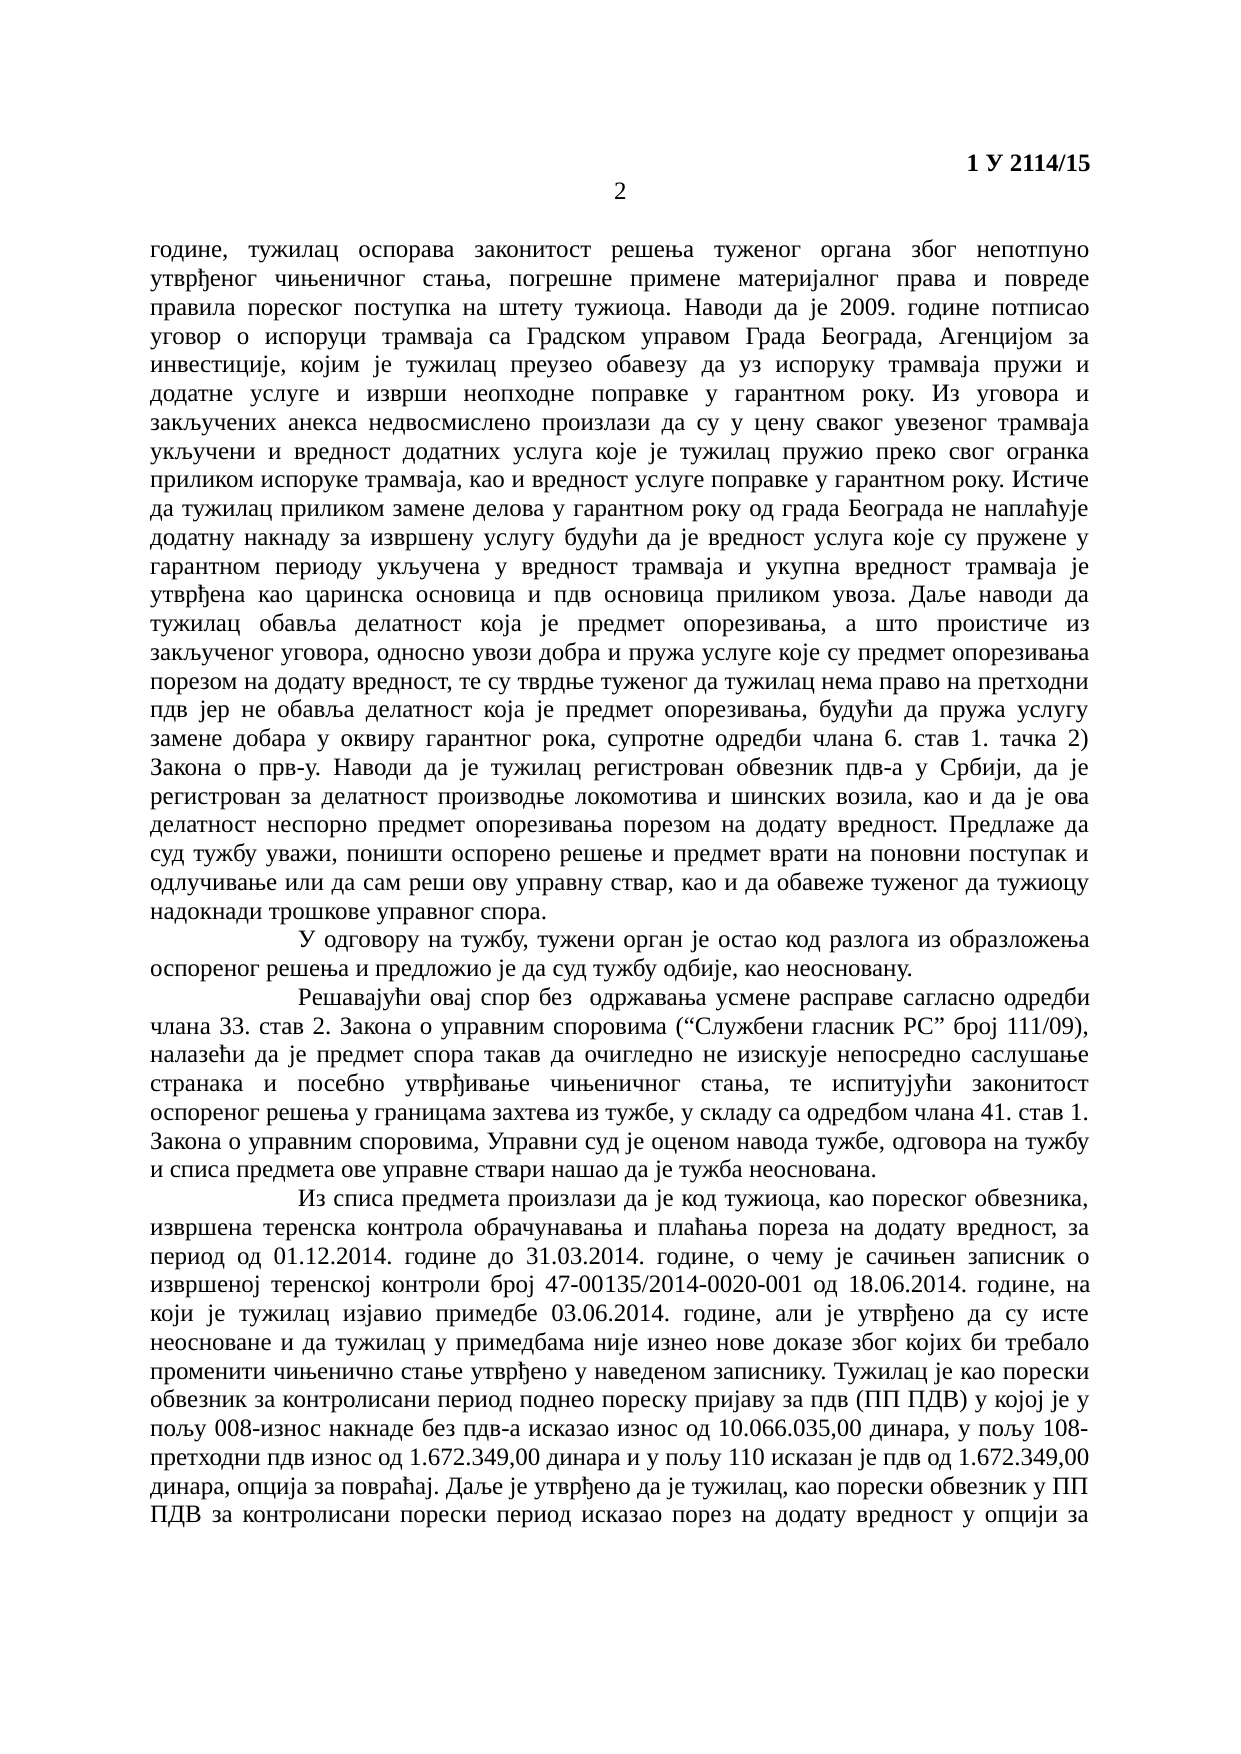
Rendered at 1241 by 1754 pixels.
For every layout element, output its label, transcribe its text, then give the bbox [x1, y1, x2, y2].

text године, тужилац оспорава законитост решења туженог органа због непотпуно утврђеног чињеничног стања, погрешне примене материјалног права и повреде правила пореског поступка на штету тужиоца. Наводи да је 2009. године потписао уговор о испоруци трамваја са Градском управом Града Београда, Агенцијом за инвестиције, којим је тужилац преузео обавезу да уз испоруку трамваја пружи и додатне услуге и изврши неопходне поправке у гарантном року. Из уговора и закључених анекса недвосмислено произлази да су у цену сваког увезеног трамваја укључени и вредност додатних услуга које је тужилац пружио преко свог огранка приликом испоруке трамваја, као и вредност услуге поправке у гарантном року. Истиче да тужилац приликом замене делова у гарантном року од града Београда не наплаћује додатну накнаду за извршену услугу будући да је вредност услуга које су пружене у гарантном периоду укључена у вредност трамваја и укупна вредност трамваја је утврђена као царинска основица и пдв основица приликом увоза. Даље наводи да тужилац обавља делатност која је предмет опорезивања, а што проистиче из закљученог уговора, односно увози добра и пружа услуге које су предмет опорезивања порезом на додату вредност, те су тврдње туженог да тужилац нема право на претходни пдв јер не обавља делатност која је предмет опорезивања, будући да пружа услугу замене добара у оквиру гарантног рока, супротне одредби члана 6. став 1. тачка 2) Закона о прв-у. Наводи да је тужилац регистрован обвезник пдв-а у Србији, да је регистрован за делатност производње локомотива и шинских возила, као и да је ова делатност неспорно предмет опорезивања порезом на додату вредност. Предлаже да суд тужбу уважи, поништи оспорено решење и предмет врати на поновни поступак и одлучивање или да сам реши ову управну ствар, као и да обавеже туженог да тужиоцу надокнади трошкове управног спора. [150, 234, 1090, 924]
text У одговору на тужбу, тужени орган је остао код разлога из образложења оспореног решења и предложио је да суд тужбу одбије, као неосновану. [150, 924, 1090, 982]
text Решавајући овај спор без одржавања усмене расправе сагласно одредби члана 33. став 2. Закона о управним споровима (“Службени гласник РС” број 111/09), налазећи да је предмет спора такав да очигледно не изискује непосредно саслушање странака и посебно утврђивање чињеничног стања, те испитујући законитост оспореног решења у границама захтева из тужбе, у складу са одредбом члана 41. став 1. Закона о управним споровима, Управни суд је оценом навода тужбе, одговора на тужбу и списа предмета ове управне ствари нашао да је тужба неоснована. [150, 982, 1090, 1183]
text Из списа предмета произлази да је код тужиоца, као пореског обвезника, извршена теренска контрола обрачунавања и плаћања пореза на додату вредност, за период од 01.12.2014. године до 31.03.2014. године, о чему је сачињен записник о извршеној теренској контроли број 47-00135/2014-0020-001 од 18.06.2014. године, на који је тужилац изјавио примедбе 03.06.2014. године, али је утврђено да су исте неосноване и да тужилац у примедбама није изнео нове доказе због којих би требало променити чињенично стање утврђено у наведеном записнику. Тужилац је као порески обвезник за контролисани период поднео пореску пријаву за пдв (ПП ПДВ) у којој је у пољу 008-износ накнаде без пдв-а исказао износ од 10.066.035,00 динара, у пољу 108-претходни пдв износ од 1.672.349,00 динара и у пољу 110 исказан је пдв од 1.672.349,00 динара, опција за повраћај. Даље је утврђено да је тужилац, као порески обвезник у ПП ПДВ за контролисани порески период исказао порез на додату вредност у опцији за [150, 1183, 1090, 1528]
